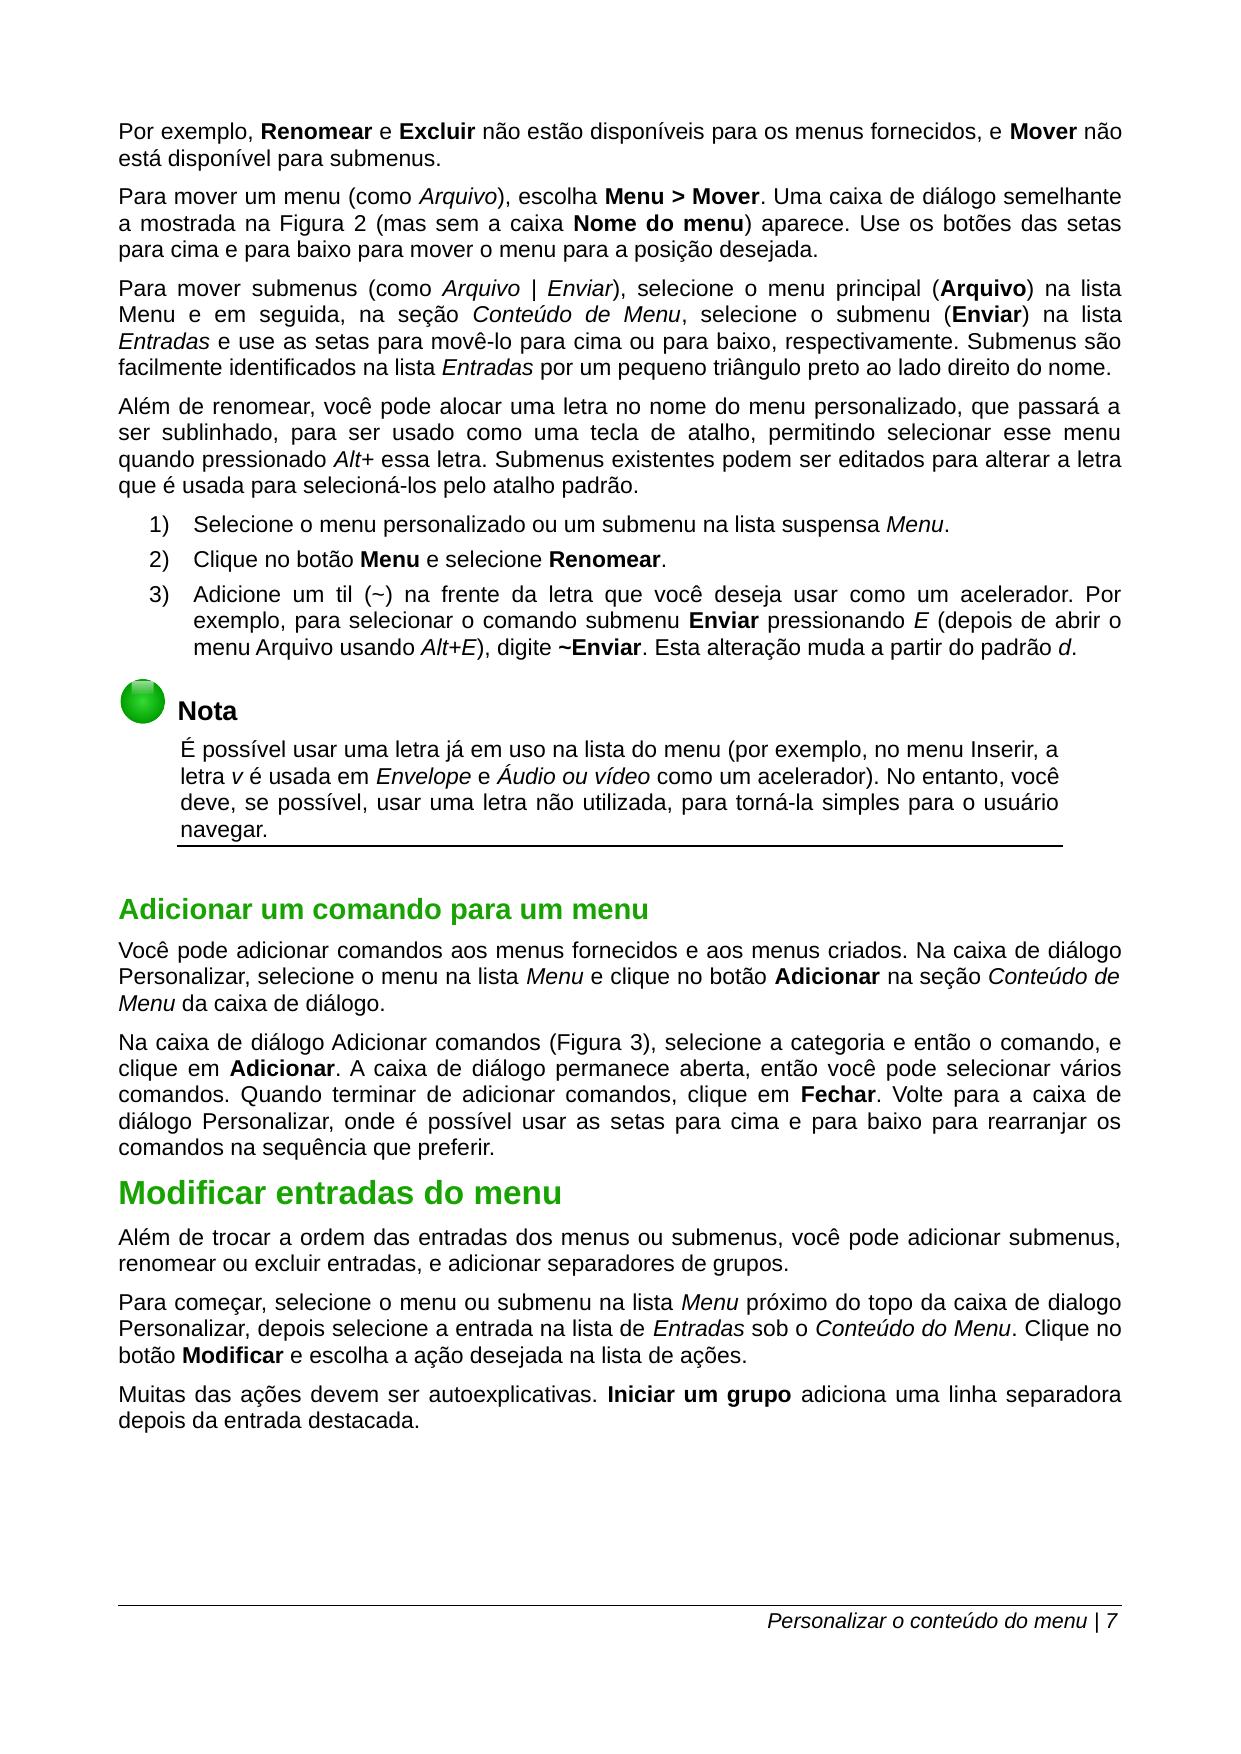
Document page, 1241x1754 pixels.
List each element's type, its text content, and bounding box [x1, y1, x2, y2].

list Adicione um til (~) na frente da letra que você deseja usar como um acelerador. Por exemplo, para selecionar o comando submenu Enviar pressionando E (depois de abrir o menu Arquivo usando Alt+E), digite ~Enviar. Esta alteração muda a partir do padrão d. [169, 581, 1122, 660]
list Além de renomear, você pode alocar uma letra no nome do menu personalizado, que passará a ser sublinhado, para ser usado como uma tecla de atalho, permitindo selecionar esse menu quando pressionado Alt+ essa letra. Submenus existentes podem ser editados para alterar a letra que é usada para selecioná-los pelo atalho padrão. [118, 393, 1122, 498]
subtitle Nota [118, 677, 1122, 726]
text Para mover submenus (como Arquivo | Enviar), selecione o menu principal (Arquivo) na lista Menu e em seguida, na seção Conteúdo de Menu, selecione o submenu (Enviar) na lista Entradas e use as setas para movê-lo para cima ou para baixo, respectivamente. Submenus são facilmente identificados na lista Entradas por um pequeno triângulo preto ao lado direito do nome. [118, 275, 1122, 380]
text É possível usar uma letra já em uso na lista do menu (por exemplo, no menu Inserir, a letra v é usada em Envelope e Áudio ou vídeo como um acelerador). No entanto, você deve, se possível, usar uma letra não utilizada, para torná-la simples para o usuário navegar. [177, 733, 1063, 845]
list Selecione o menu personalizado ou um submenu na lista suspensa Menu. [169, 511, 1122, 537]
text Na caixa de diálogo Adicionar comandos (Figura 3), selecione a categoria e então o comando, e clique em Adicionar. A caixa de diálogo permanece aberta, então você pode selecionar vários comandos. Quando terminar de adicionar comandos, clique em Fechar. Volte para a caixa de diálogo Personalizar, onde é possível usar as setas para cima e para baixo para rearranjar os comandos na sequência que preferir. [118, 1028, 1122, 1160]
text Para mover um menu (como Arquivo), escolha Menu > Mover. Uma caixa de diálogo semelhante a mostrada na Figura 2 (mas sem a caixa Nome do menu) aparece. Use os botões das setas para cima e para baixo para mover o menu para a posição desejada. [118, 183, 1122, 262]
text Além de trocar a ordem das entradas dos menus ou submenus, você pode adicionar submenus, renomear ou excluir entradas, e adicionar separadores de grupos. [118, 1224, 1122, 1276]
text Muitas das ações devem ser autoexplicativas. Iniciar um grupo adiciona uma linha separadora depois da entrada destacada. [118, 1381, 1122, 1433]
text Você pode adicionar comandos aos menus fornecidos e aos menus criados. Na caixa de diálogo Personalizar, selecione o menu na lista Menu e clique no botão Adicionar na seção Conteúdo de Menu da caixa de diálogo. [118, 937, 1122, 1016]
list Clique no botão Menu e selecione Renomear. [169, 546, 1122, 572]
text Por exemplo, Renomear e Excluir não estão disponíveis para os menus fornecidos, e Mover não está disponível para submenus. [118, 118, 1122, 171]
text Para começar, selecione o menu ou submenu na lista Menu próximo do topo da caixa de dialogo Personalizar, depois selecione a entrada na lista de Entradas sob o Conteúdo do Menu. Clique no botão Modificar e escolha a ação desejada na lista de ações. [118, 1289, 1122, 1368]
subtitle Adicionar um comando para um menu [118, 892, 1122, 925]
text Modificar entradas do menu [118, 1173, 1122, 1211]
